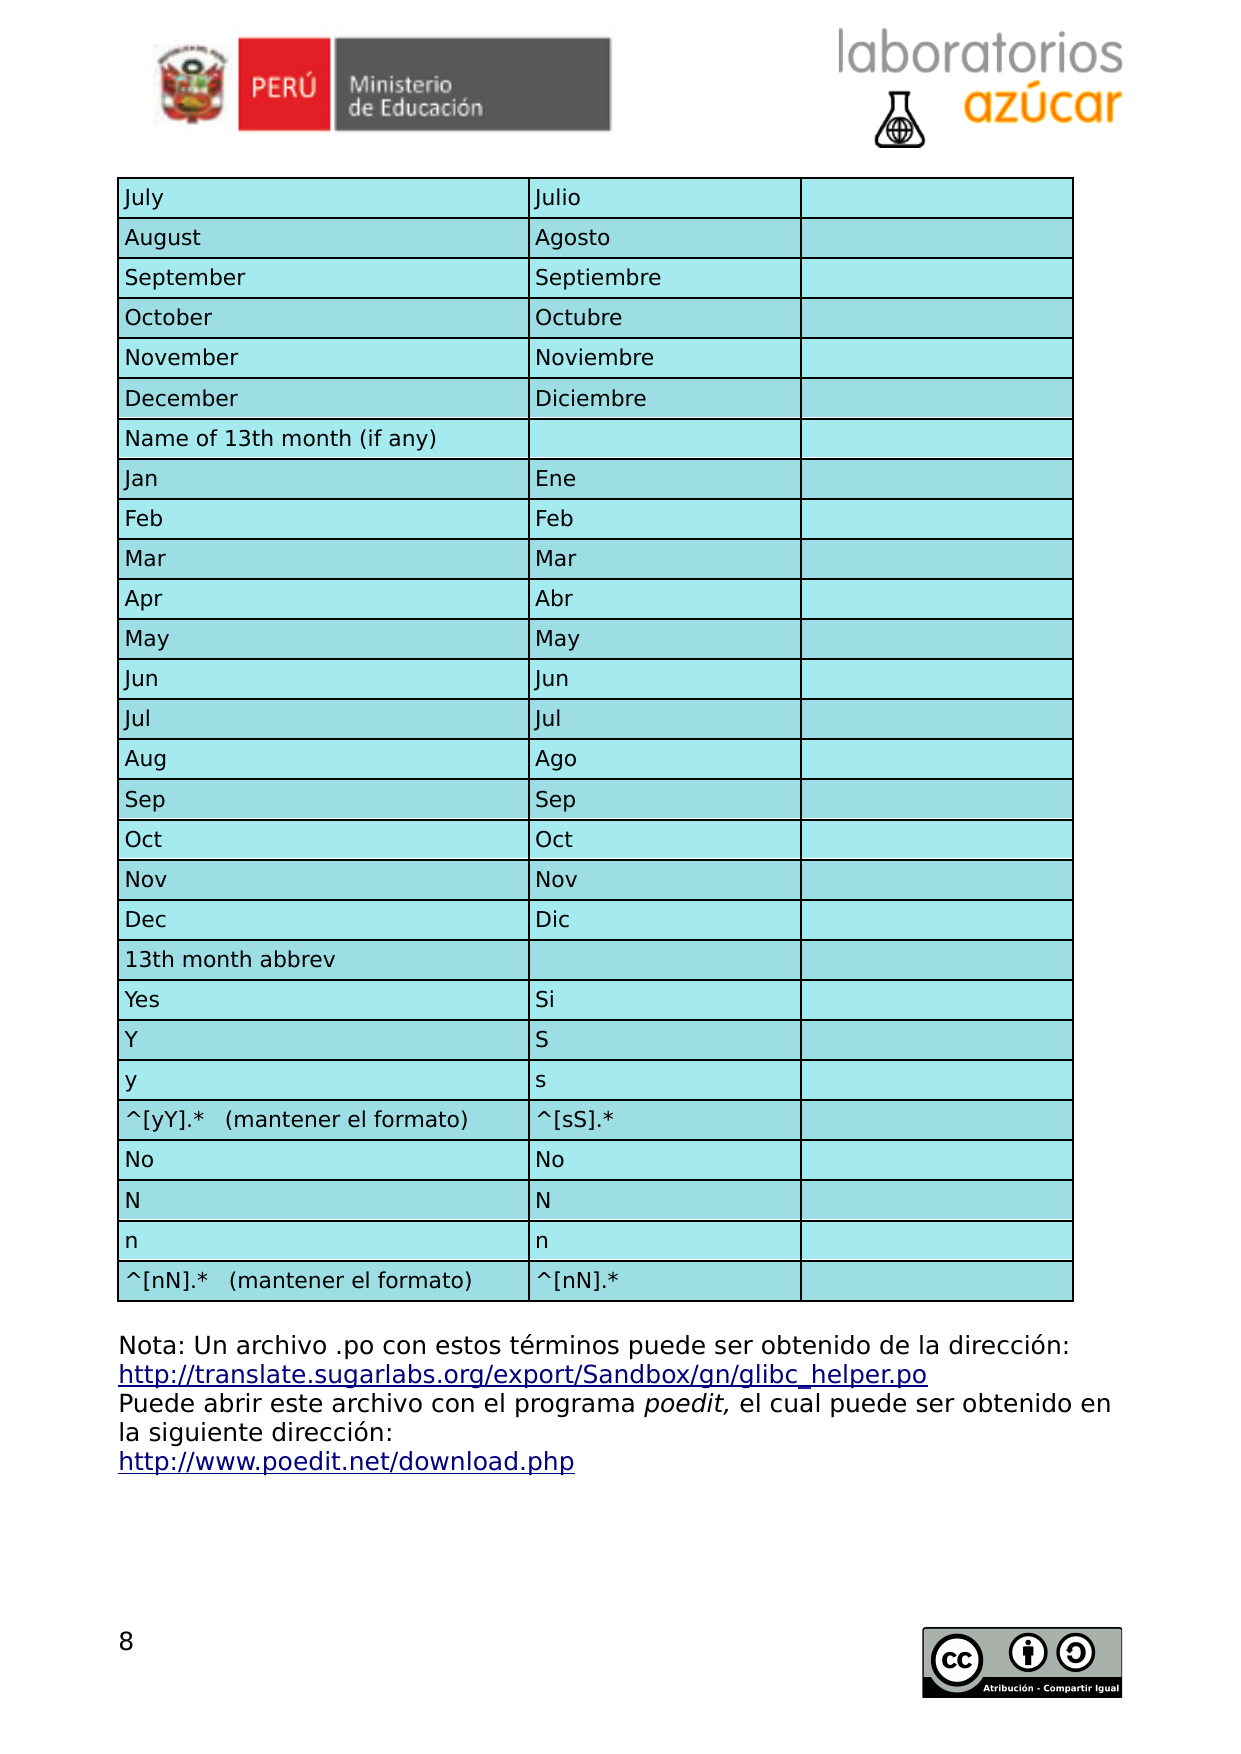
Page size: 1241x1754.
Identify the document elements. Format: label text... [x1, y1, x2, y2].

table_cell No [530, 1141, 800, 1179]
picture [137, 22, 631, 148]
table_cell [802, 941, 1072, 979]
table_cell Octubre [530, 299, 800, 337]
picture [922, 1627, 1123, 1698]
table_cell [802, 1181, 1072, 1219]
table_cell [802, 379, 1072, 417]
table_cell y [119, 1061, 528, 1099]
table_cell Agosto [530, 219, 800, 257]
table_cell September [119, 259, 528, 297]
table_cell 13th month abbrev [119, 941, 528, 979]
table_cell Noviembre [530, 339, 800, 377]
table_cell Sep [119, 780, 528, 818]
table_cell [802, 1141, 1072, 1179]
table_cell [802, 460, 1072, 498]
table_cell December [119, 379, 528, 417]
text Puede abrir este archivo con el programa poedit, el cual puede ser obtenido en la siguiente dirección: http://www.poedit.net/download.php [118, 1389, 1122, 1477]
table_cell October [119, 299, 528, 337]
table_cell [802, 1101, 1072, 1139]
table_cell Apr [119, 580, 528, 618]
table_cell [802, 660, 1072, 698]
table_cell ^[nN].* (mantener el formato) [119, 1262, 528, 1300]
table_cell [802, 1061, 1072, 1099]
table_cell Feb [530, 500, 800, 538]
table_cell [802, 780, 1072, 818]
table_cell [530, 420, 800, 457]
table_cell Jul [119, 700, 528, 738]
table_cell August [119, 219, 528, 257]
table_cell ^[yY].* (mantener el formato) [119, 1101, 528, 1139]
table_cell [802, 861, 1072, 899]
table_cell Si [530, 981, 800, 1019]
table_cell [802, 179, 1072, 217]
table_cell Name of 13th month (if any) [119, 420, 528, 457]
table_cell Dec [119, 901, 528, 939]
table_cell [802, 339, 1072, 377]
table_cell Nov [119, 861, 528, 899]
table_cell [802, 580, 1072, 618]
table_cell Mar [119, 540, 528, 578]
table_cell Jun [119, 660, 528, 698]
table_cell ^[sS].* [530, 1101, 800, 1139]
table_cell Oct [530, 821, 800, 858]
table_cell Oct [119, 821, 528, 858]
table_cell Mar [530, 540, 800, 578]
table_cell S [530, 1021, 800, 1059]
table_cell [802, 299, 1072, 337]
table_cell s [530, 1061, 800, 1099]
table_cell [802, 821, 1072, 858]
table_cell Jul [530, 700, 800, 738]
table_cell Nov [530, 861, 800, 899]
table_cell [802, 740, 1072, 778]
table_cell [802, 1021, 1072, 1059]
table_cell [802, 1222, 1072, 1259]
table_cell [802, 620, 1072, 658]
table_cell Dic [530, 901, 800, 939]
table_cell ^[nN].* [530, 1262, 800, 1300]
table_cell Abr [530, 580, 800, 618]
table_cell [802, 259, 1072, 297]
table_cell [802, 700, 1072, 738]
table_cell [802, 981, 1072, 1019]
table_cell Y [119, 1021, 528, 1059]
table_cell Ene [530, 460, 800, 498]
text Nota: Un archivo .po con estos términos puede ser obtenido de la dirección: http://translate.sugarlabs.org/export/Sandbox/gn/glibc_helper.po [118, 1331, 1122, 1389]
table_cell N [530, 1181, 800, 1219]
table_cell May [119, 620, 528, 658]
table_cell Septiembre [530, 259, 800, 297]
table_cell May [530, 620, 800, 658]
table_cell Jan [119, 460, 528, 498]
table_cell [802, 901, 1072, 939]
table_cell November [119, 339, 528, 377]
table_cell [802, 420, 1072, 457]
table_cell Jun [530, 660, 800, 698]
table_cell Sep [530, 780, 800, 818]
table_cell Aug [119, 740, 528, 778]
table_cell n [530, 1222, 800, 1259]
table_cell July [119, 179, 528, 217]
table_cell [802, 540, 1072, 578]
table_cell No [119, 1141, 528, 1179]
table_cell Yes [119, 981, 528, 1019]
table_cell Feb [119, 500, 528, 538]
picture [838, 28, 1123, 148]
table_cell [802, 219, 1072, 257]
table_cell [530, 941, 800, 979]
table_cell Julio [530, 179, 800, 217]
table_cell [802, 1262, 1072, 1300]
table_cell [802, 500, 1072, 538]
table_cell n [119, 1222, 528, 1259]
table_cell N [119, 1181, 528, 1219]
table_cell Diciembre [530, 379, 800, 417]
table_cell Ago [530, 740, 800, 778]
